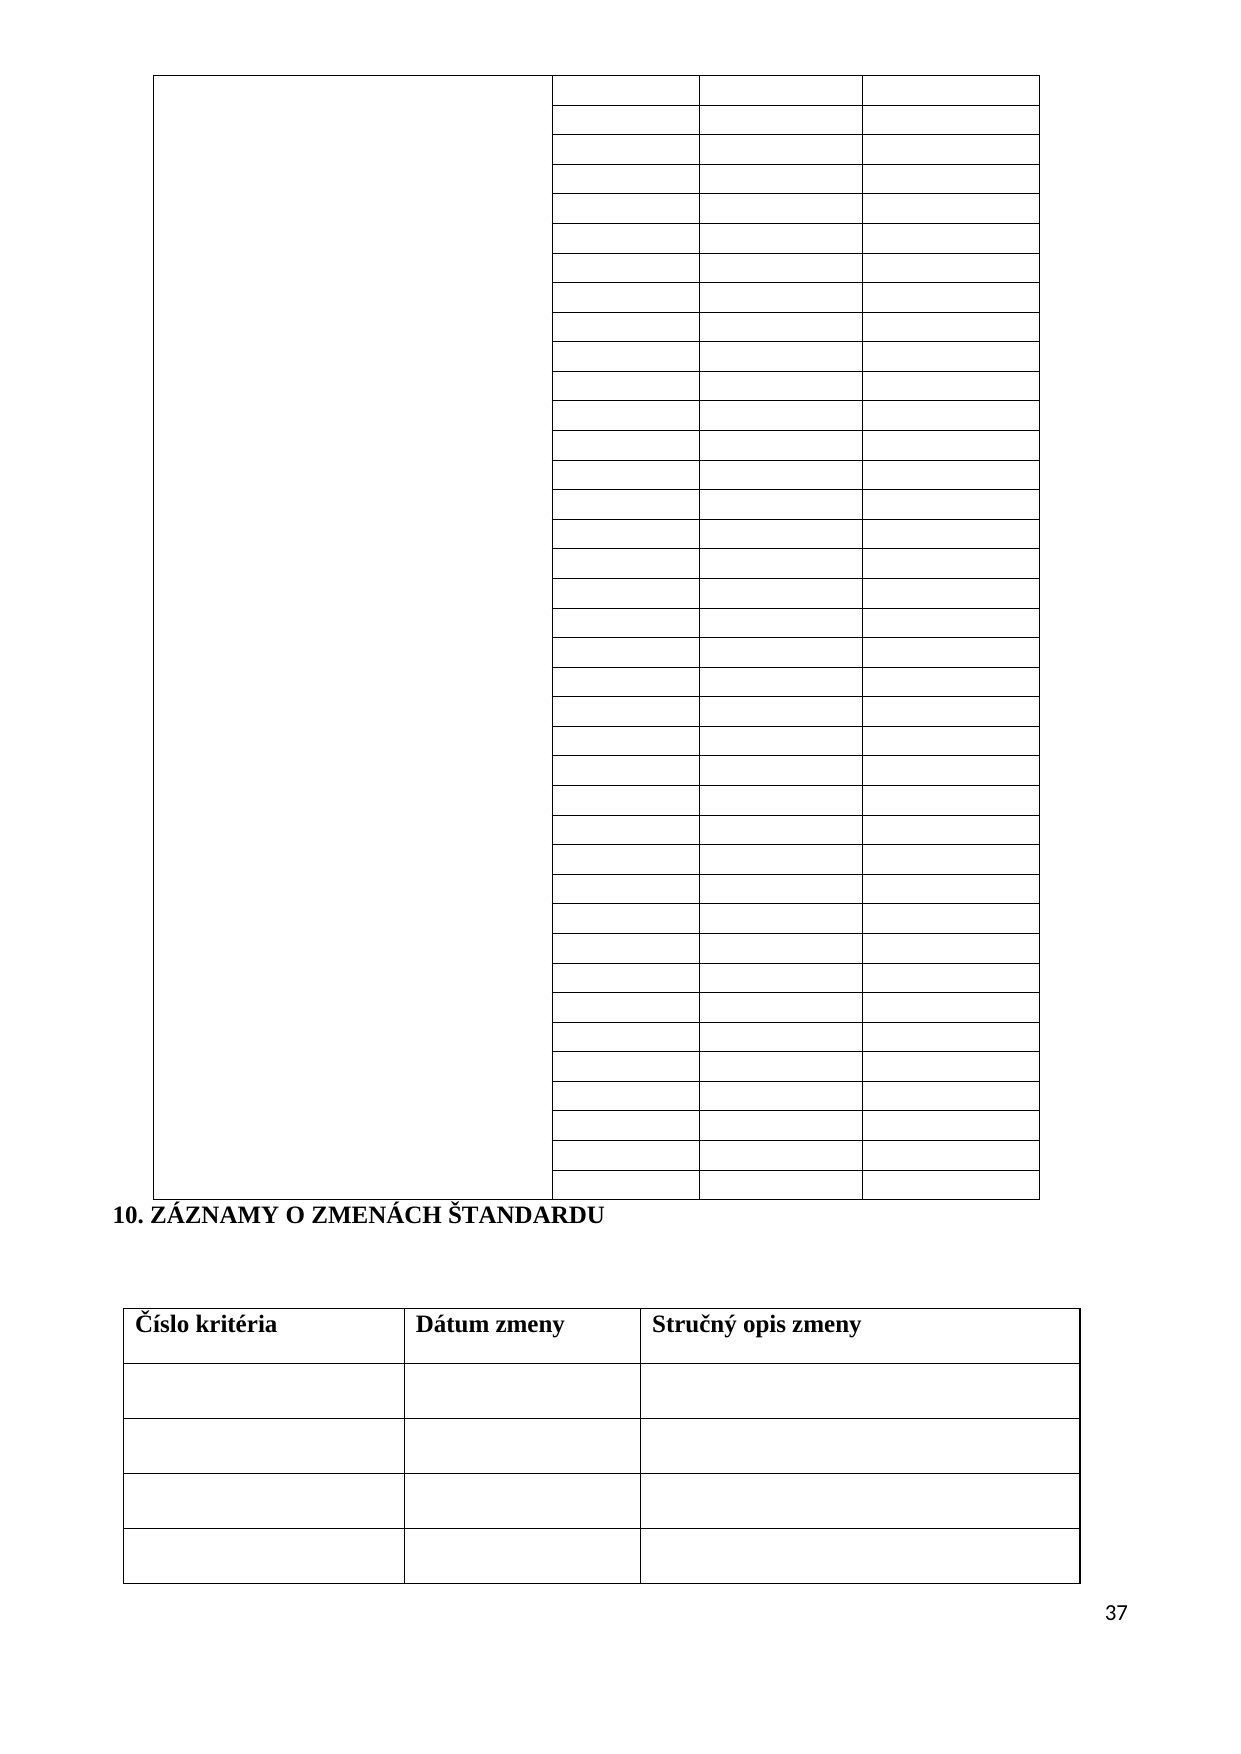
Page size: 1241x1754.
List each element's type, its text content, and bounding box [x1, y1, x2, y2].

table_cell [863, 313, 1039, 341]
table_cell [553, 194, 699, 223]
table_cell [553, 904, 699, 933]
table_cell [700, 254, 862, 282]
table_cell [700, 165, 862, 193]
table_cell [700, 1023, 862, 1051]
table_cell [863, 76, 1039, 104]
table_cell [700, 431, 862, 459]
table_cell [700, 461, 862, 489]
table_cell [863, 342, 1039, 371]
table_cell [863, 1111, 1039, 1140]
table_cell [553, 372, 699, 400]
table_cell [863, 964, 1039, 992]
table_cell [700, 76, 862, 104]
table_cell [863, 372, 1039, 400]
table_cell [863, 401, 1039, 430]
table_cell [863, 638, 1039, 667]
table_cell [124, 1419, 404, 1473]
table_cell [553, 1023, 699, 1051]
table_cell [553, 1141, 699, 1169]
table_cell [553, 106, 699, 134]
table_cell [863, 875, 1039, 903]
table_cell [863, 461, 1039, 489]
table_cell [863, 165, 1039, 193]
table_cell [700, 1111, 862, 1140]
table_cell [405, 1529, 640, 1582]
table_cell [553, 313, 699, 341]
table_cell [553, 549, 699, 578]
table_cell [863, 1023, 1039, 1051]
table_cell [863, 1141, 1039, 1169]
table_cell [700, 934, 862, 962]
table_cell [553, 76, 699, 104]
table_cell [553, 401, 699, 430]
table_cell [700, 964, 862, 992]
table_cell [700, 993, 862, 1022]
table_cell [700, 401, 862, 430]
table_cell [553, 816, 699, 844]
table_cell [641, 1419, 1079, 1473]
table_cell [863, 1052, 1039, 1081]
table_cell [405, 1474, 640, 1527]
table_cell [863, 934, 1039, 962]
table_cell [863, 668, 1039, 696]
table_cell [700, 638, 862, 667]
table_cell [700, 106, 862, 134]
text 10. ZÁZNAMY O ZMENÁCH ŠTANDARDU [112, 1200, 1128, 1229]
table_header Stručný opis zmeny [641, 1309, 1079, 1363]
table_cell [553, 964, 699, 992]
table_cell [553, 431, 699, 459]
table_cell [553, 1052, 699, 1081]
table_cell [863, 993, 1039, 1022]
table_cell [553, 786, 699, 814]
table_cell [700, 135, 862, 164]
table_cell [553, 224, 699, 252]
table_cell [405, 1364, 640, 1418]
table_cell [863, 224, 1039, 252]
table_cell [863, 609, 1039, 637]
table_cell [553, 490, 699, 519]
table_cell [700, 727, 862, 755]
table_cell [700, 313, 862, 341]
table_cell [700, 1171, 862, 1199]
table_cell [863, 431, 1039, 459]
table_cell [553, 135, 699, 164]
table_cell [700, 549, 862, 578]
table_cell [553, 1082, 699, 1110]
table_cell [863, 490, 1039, 519]
table_cell [700, 1141, 862, 1169]
table_cell [700, 342, 862, 371]
table_cell [553, 283, 699, 312]
table_cell [641, 1474, 1079, 1527]
table_cell [553, 993, 699, 1022]
table_cell [553, 668, 699, 696]
table_cell [700, 224, 862, 252]
table_cell [700, 1052, 862, 1081]
table_cell [863, 904, 1039, 933]
table_cell [863, 135, 1039, 164]
table_cell [700, 904, 862, 933]
table_cell [124, 1364, 404, 1418]
table_cell [700, 697, 862, 726]
table_cell [553, 756, 699, 785]
table_cell [863, 579, 1039, 607]
table_cell [553, 342, 699, 371]
table_cell [553, 934, 699, 962]
table_cell [700, 372, 862, 400]
table_cell [700, 756, 862, 785]
table_cell [553, 727, 699, 755]
table_cell [553, 520, 699, 548]
table_cell [863, 727, 1039, 755]
table_cell [553, 875, 699, 903]
table_cell [863, 520, 1039, 548]
table_header Číslo kritéria [124, 1309, 404, 1363]
table_cell [553, 697, 699, 726]
table_cell [553, 609, 699, 637]
table_cell [700, 786, 862, 814]
table_cell [863, 697, 1039, 726]
table_cell [863, 845, 1039, 874]
table_cell [700, 579, 862, 607]
table_cell [641, 1364, 1079, 1418]
table_cell [553, 254, 699, 282]
table_cell [700, 1082, 862, 1110]
table_cell [553, 845, 699, 874]
table_cell [700, 609, 862, 637]
table_cell [863, 786, 1039, 814]
table_cell [124, 1474, 404, 1527]
table_cell [863, 254, 1039, 282]
table_cell [553, 1171, 699, 1199]
table_header Dátum zmeny [405, 1309, 640, 1363]
table_cell [553, 165, 699, 193]
table_cell [863, 1082, 1039, 1110]
table_cell [700, 668, 862, 696]
table_cell [700, 845, 862, 874]
table_cell [863, 106, 1039, 134]
table_cell [553, 579, 699, 607]
table_cell [863, 816, 1039, 844]
table_cell [641, 1529, 1079, 1582]
table_cell [553, 1111, 699, 1140]
table_cell [124, 1529, 404, 1582]
table_cell [700, 283, 862, 312]
table_cell [863, 283, 1039, 312]
table_cell [700, 875, 862, 903]
table_cell [700, 490, 862, 519]
table_cell [553, 638, 699, 667]
table_cell [700, 194, 862, 223]
table_cell [553, 461, 699, 489]
table_cell [154, 76, 552, 1199]
table_cell [863, 756, 1039, 785]
table_cell [863, 549, 1039, 578]
table_cell [700, 816, 862, 844]
table_cell [863, 194, 1039, 223]
table_cell [405, 1419, 640, 1473]
table_cell [863, 1171, 1039, 1199]
table_cell [700, 520, 862, 548]
